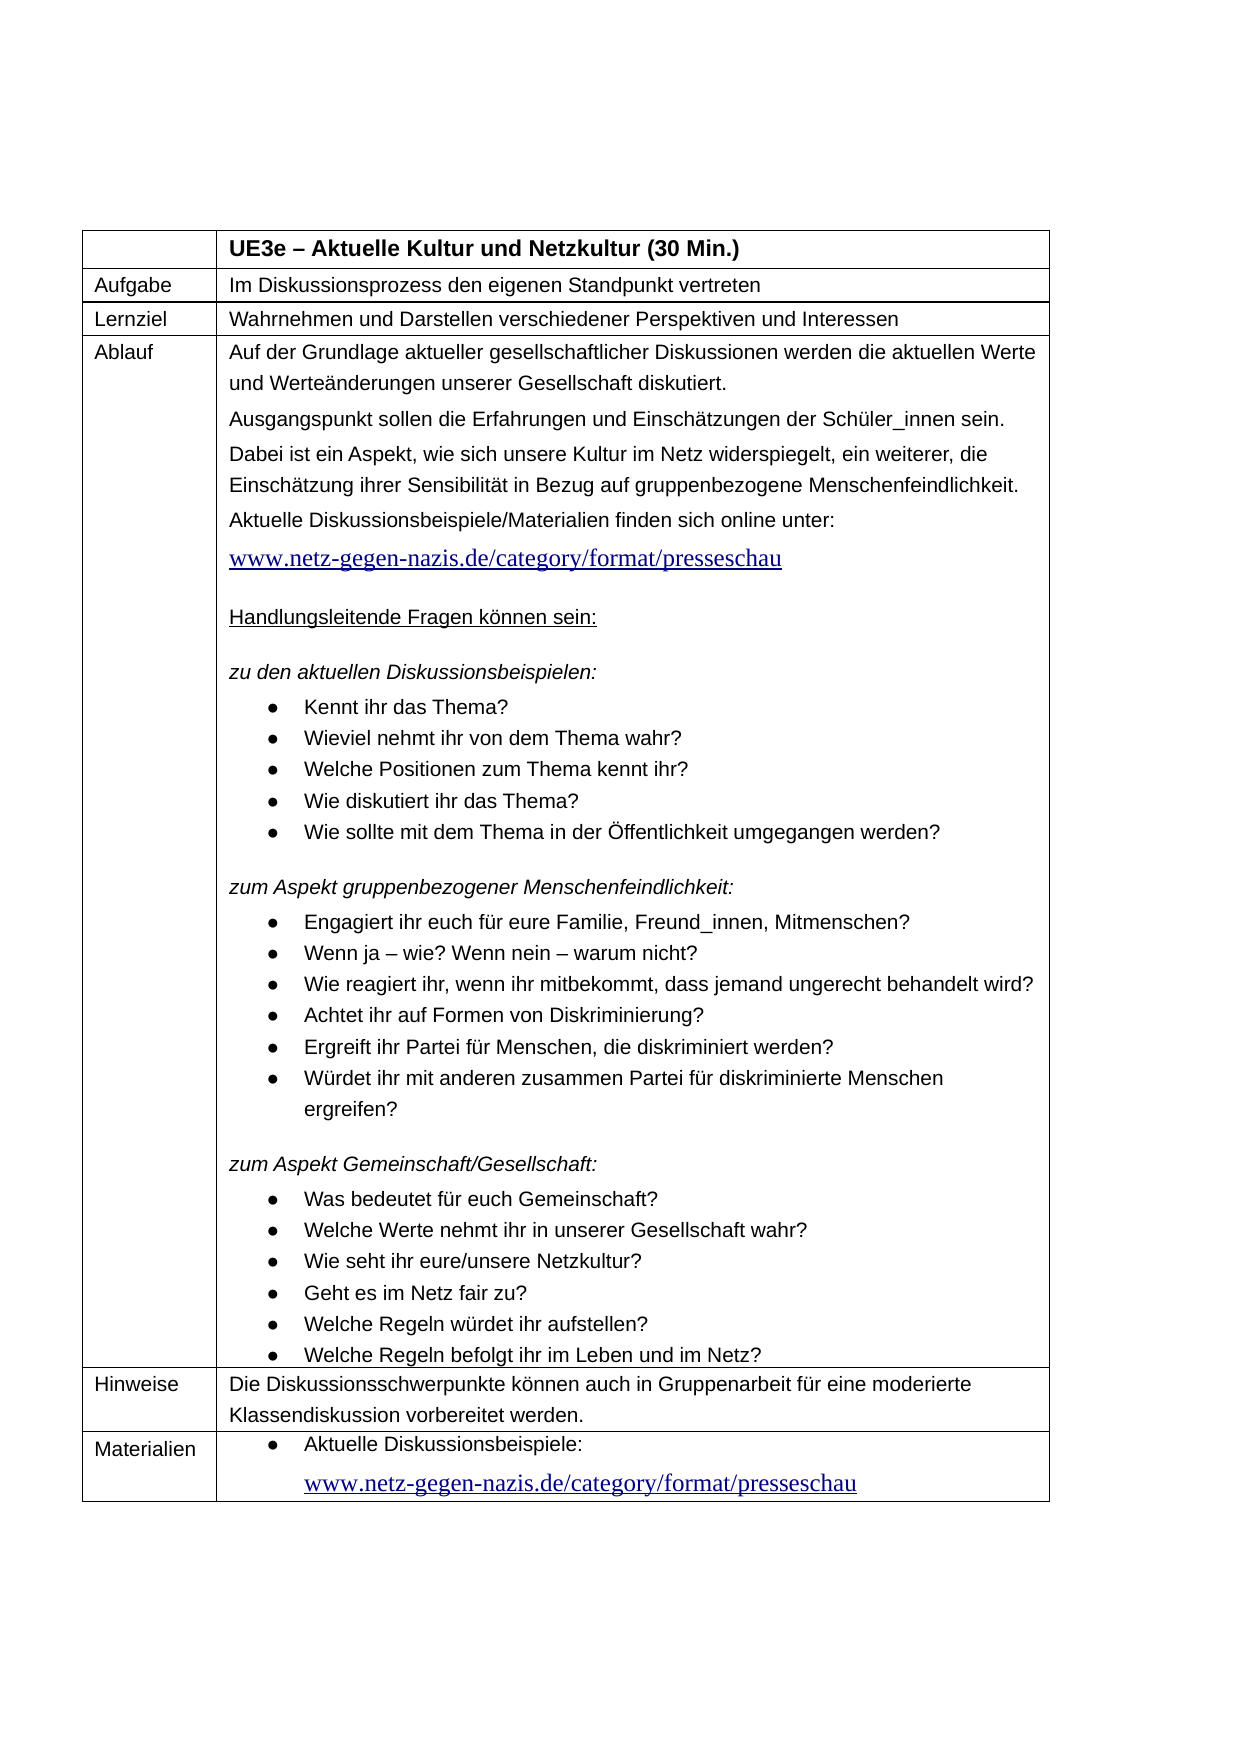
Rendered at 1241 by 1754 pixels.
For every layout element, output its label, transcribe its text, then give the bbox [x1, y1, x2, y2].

table_cell Im Diskussionsprozess den eigenen Standpunkt vertreten [217, 269, 1049, 301]
table_cell Materialien [83, 1432, 216, 1501]
table_cell Hinweise [83, 1368, 216, 1431]
table_cell Aktuelle Diskussionsbeispiele: www.netz-gegen-nazis.de/category/format/presseschau [217, 1432, 1049, 1501]
table_cell Wahrnehmen und Darstellen verschiedener Perspektiven und Interessen [217, 303, 1049, 335]
table_cell Ablauf [83, 336, 216, 1367]
table_header UE3e – Aktuelle Kultur und Netzkultur (30 Min.) [217, 231, 1049, 268]
table_cell Aufgabe [83, 269, 216, 301]
table_cell Die Diskussionsschwerpunkte können auch in Gruppenarbeit für eine moderierte Klassendiskussion vorbereitet werden. [217, 1368, 1049, 1431]
table_header [83, 231, 216, 268]
table_cell Lernziel [83, 303, 216, 335]
table_cell Auf der Grundlage aktueller gesellschaftlicher Diskussionen werden die aktuellen Werte und Werteänderungen unserer Gesellschaft diskutiert. Ausgangspunkt sollen die Erfahrungen und Einschätzungen der Schüler_innen sein. Dabei ist ein Aspekt, wie sich unsere Kultur im Netz widerspiegelt, ein weiterer, die Einschätzung ihrer Sensibilität in Bezug auf gruppenbezogene Menschenfeindlichkeit. Aktuelle Diskussionsbeispiele/Materialien finden sich online unter: www.netz-gegen-nazis.de/category/format/presseschau Handlungsleitende Fragen können sein: zu den aktuellen Diskussionsbeispielen: Kennt ihr das Thema? Wieviel nehmt ihr von dem Thema wahr? Welche Positionen zum Thema kennt ihr? Wie diskutiert ihr das Thema? Wie sollte mit dem Thema in der Öffentlichkeit umgegangen werden? zum Aspekt gruppenbezogener Menschenfeindlichkeit: Engagiert ihr euch für eure Familie, Freund_innen, Mitmenschen? Wenn ja – wie? Wenn nein – warum nicht? Wie reagiert ihr, wenn ihr mitbekommt, dass jemand ungerecht behandelt wird? Achtet ihr auf Formen von Diskriminierung? Ergreift ihr Partei für Menschen, die diskriminiert werden? Würdet ihr mit anderen zusammen Partei für diskriminierte Menschen ergreifen? zum Aspekt Gemeinschaft/Gesellschaft: Was bedeutet für euch Gemeinschaft? Welche Werte nehmt ihr in unserer Gesellschaft wahr? Wie seht ihr eure/unsere Netzkultur? Geht es im Netz fair zu? Welche Regeln würdet ihr aufstellen? Welche Regeln befolgt ihr im Leben und im Netz? [217, 336, 1049, 1367]
